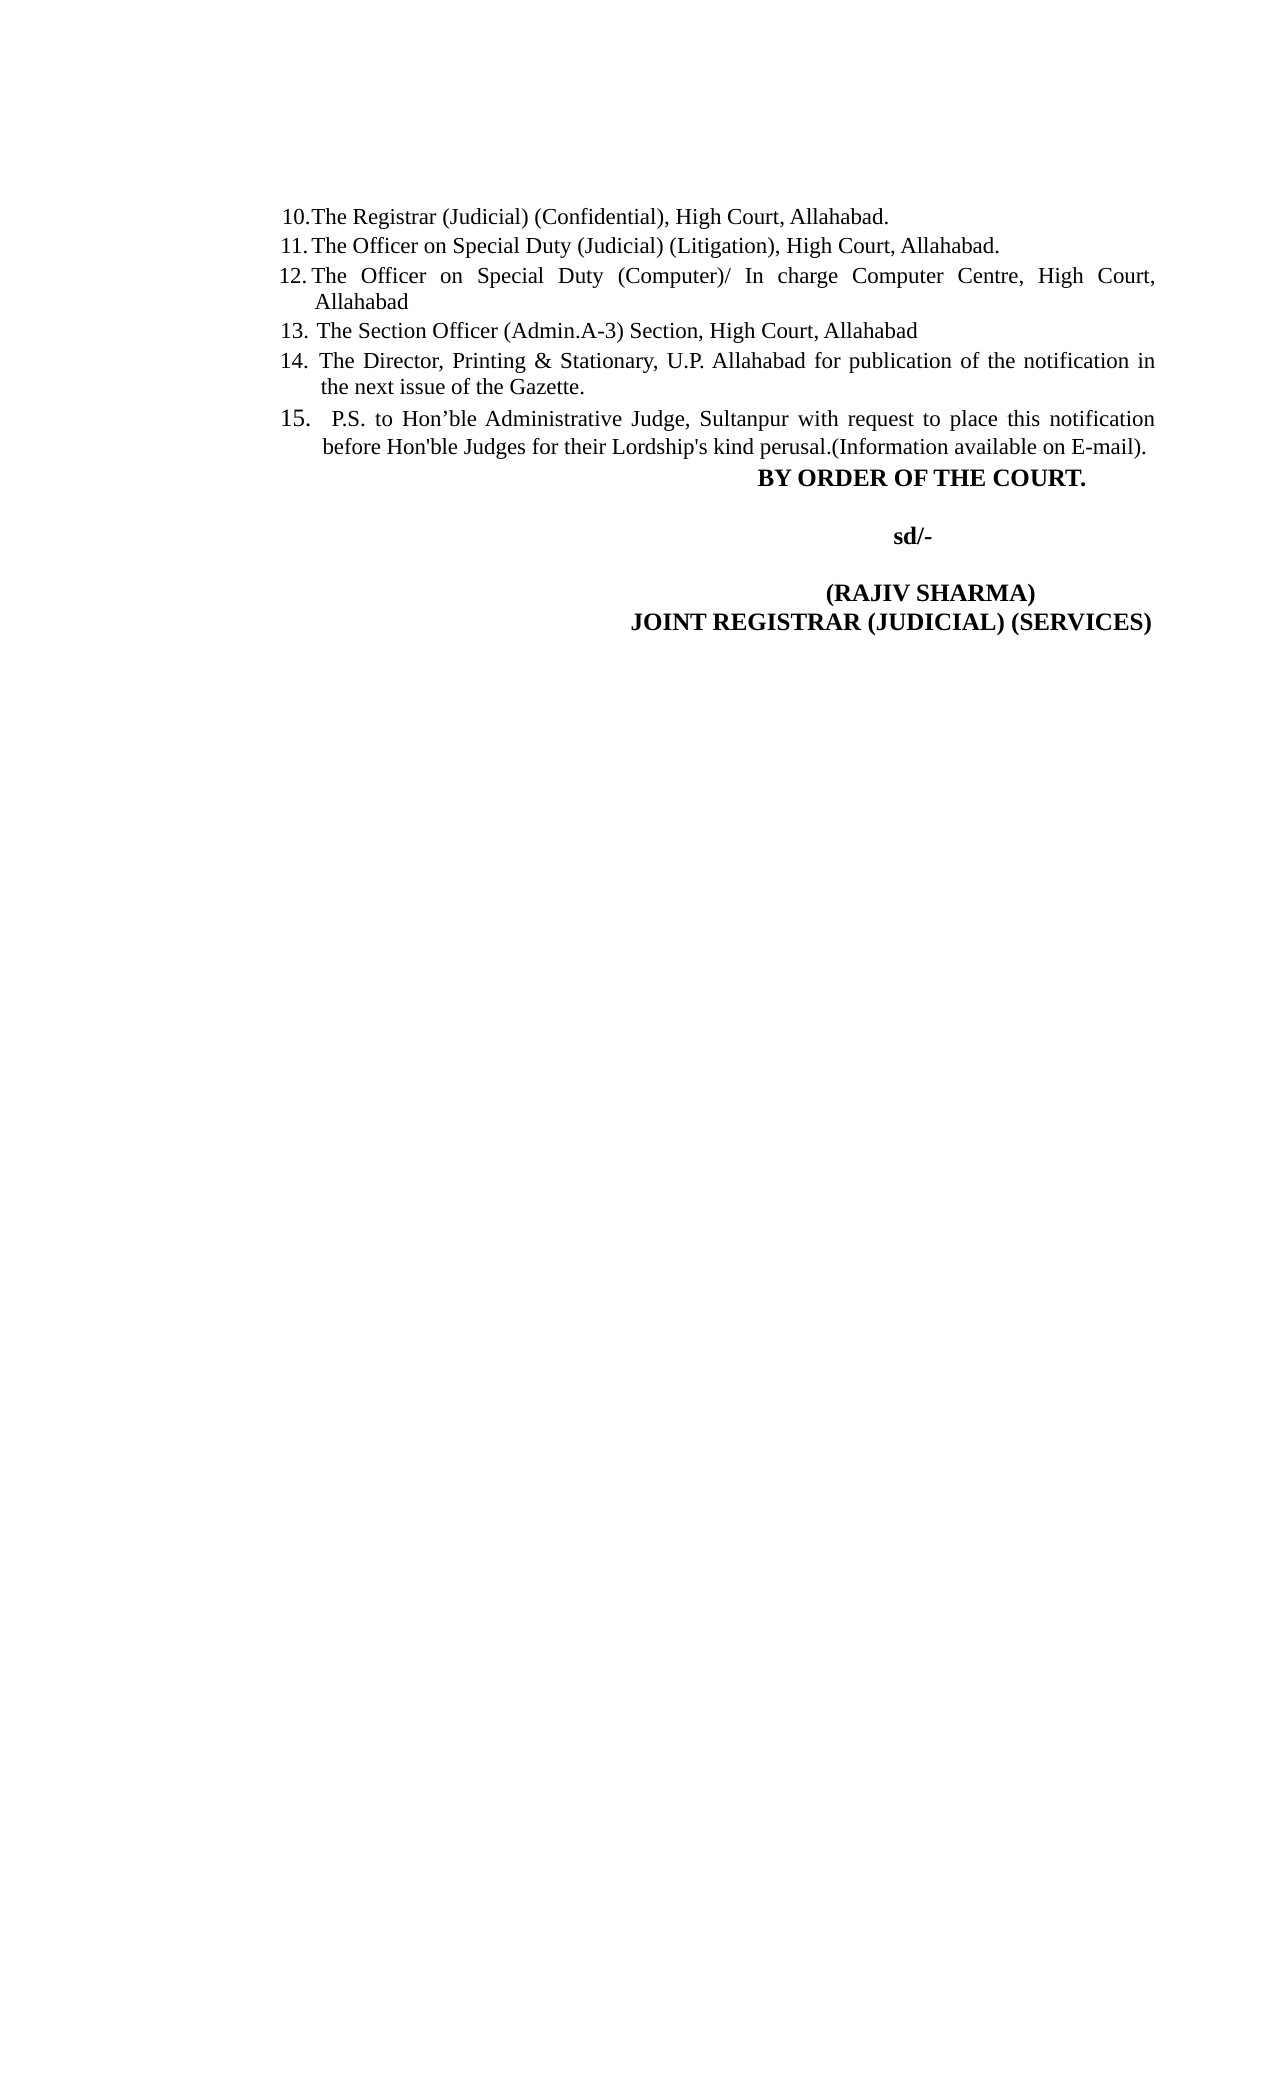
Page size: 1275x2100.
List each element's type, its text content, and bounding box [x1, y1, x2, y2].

text sd/- [236, 521, 1157, 549]
list The Registrar (Judicial) (Confidential), High Court, Allahabad. [282, 203, 1157, 229]
text JOINT REGISTRAR (JUDICIAL) (SERVICES) [236, 607, 1157, 636]
text BY ORDER OF THE COURT. [236, 463, 1157, 492]
list The Section Officer (Admin.A-3) Section, High Court, Allahabad [280, 318, 1157, 344]
list P.S. to Hon’ble Administrative Judge, Sultanpur with request to place this notification before Hon'ble Judges for their Lordship's kind perusal.(Information available on E-mail). [280, 403, 1157, 460]
list The Officer on Special Duty (Computer)/ In charge Computer Centre, High Court, Allahabad [278, 262, 1157, 314]
list The Director, Printing & Stationary, U.P. Allahabad for publication of the notification in the next issue of the Gazette. [280, 347, 1157, 400]
text (RAJIV SHARMA) [236, 578, 1157, 607]
list The Officer on Special Duty (Judicial) (Litigation), High Court, Allahabad. [280, 232, 1157, 259]
